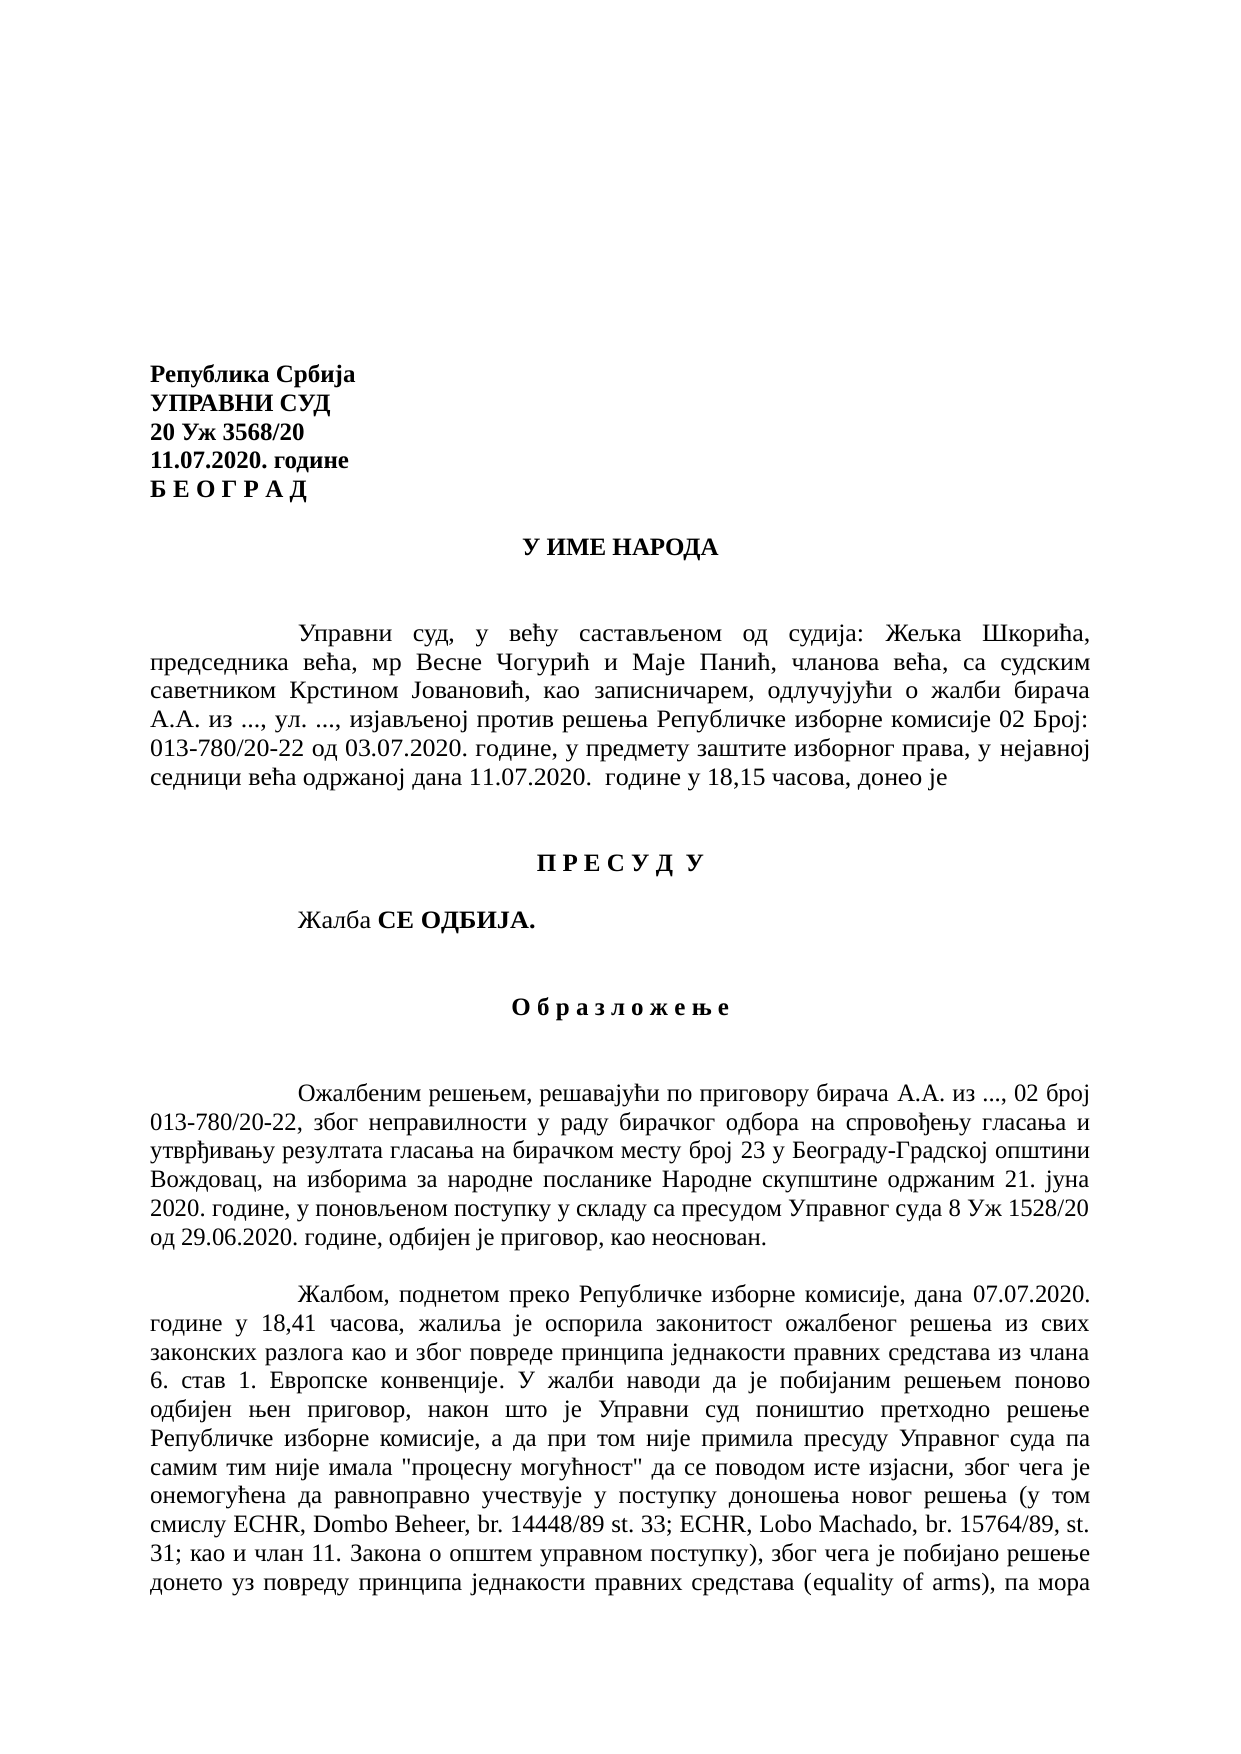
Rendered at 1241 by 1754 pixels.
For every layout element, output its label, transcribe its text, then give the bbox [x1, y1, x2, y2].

text Ожалбеним решењем, решавајући по приговору бирача A.A. из ..., 02 број 013-780/20-22, због неправилности у раду бирачког одбора на спровођењу гласања и утврђивању резултата гласања на бирачком месту број 23 у Београду-Градској општини Вождовац, на изборима за народне посланике Народне скупштине одржаним 21. јуна 2020. године, у поновљеном поступку у складу са пресудом Управног суда 8 Уж 1528/20 од 29.06.2020. године, одбијен је приговор, као неоснован. [150, 1078, 1090, 1250]
text УПРАВНИ СУД [150, 388, 1090, 417]
text Жалба СЕ ОДБИЈА. [150, 905, 1090, 934]
text Република Србија [150, 148, 1090, 388]
text Управни суд, у већу састављеном од судија: Жељка Шкорића, председника већа, мр Весне Чогурић и Маје Панић, чланова већа, са судским саветником Крстином Јовановић, као записничарем, одлучујући о жалби бирача A.A. из ..., ул. ..., изјављеној против решења Републичке изборне комисије 02 Број: 013-780/20-22 од 03.07.2020. године, у предмету заштите изборног права, у нејавној седници већа одржаној дана 11.07.2020. године у 18,15 часова, донео је [150, 618, 1090, 790]
text 20 Уж 3568/20 [150, 417, 1090, 445]
text Б Е О Г Р А Д [150, 474, 1090, 503]
text Жалбом, поднетом преко Републичке изборне комисије, дана 07.07.2020. године у 18,41 часова, жалиља је оспорила законитост ожалбеног решења из свих законских разлога као и због повреде принципа једнакости правних средстава из члана 6. став 1. Европске конвенције. У жалби наводи да је побијаним решењем поново одбијен њен приговор, након што је Управни суд поништио претходно решење Републичке изборне комисије, а да при том није примила пресуду Управног суда па самим тим није имала "процесну могућност" да се поводом исте изјасни, због чега је онемогућена да равноправно учествује у поступку доношења новог решења (у том смислу ECHR, Dombo Beheer, br. 14448/89 st. 33; ECHR, Lobo Machado, br. 15764/89, st. 31; као и члан 11. Закона о општем управном поступку), због чега је побијано решење донето уз повреду принципа једнакости правних средстава (equality of arms), па мора [150, 1279, 1090, 1595]
text П Р Е С У Д У [150, 848, 1090, 877]
text О б р а з л о ж е њ е [150, 992, 1090, 1020]
text У ИМЕ НАРОДА [150, 532, 1090, 560]
text 11.07.2020. године [150, 445, 1090, 474]
